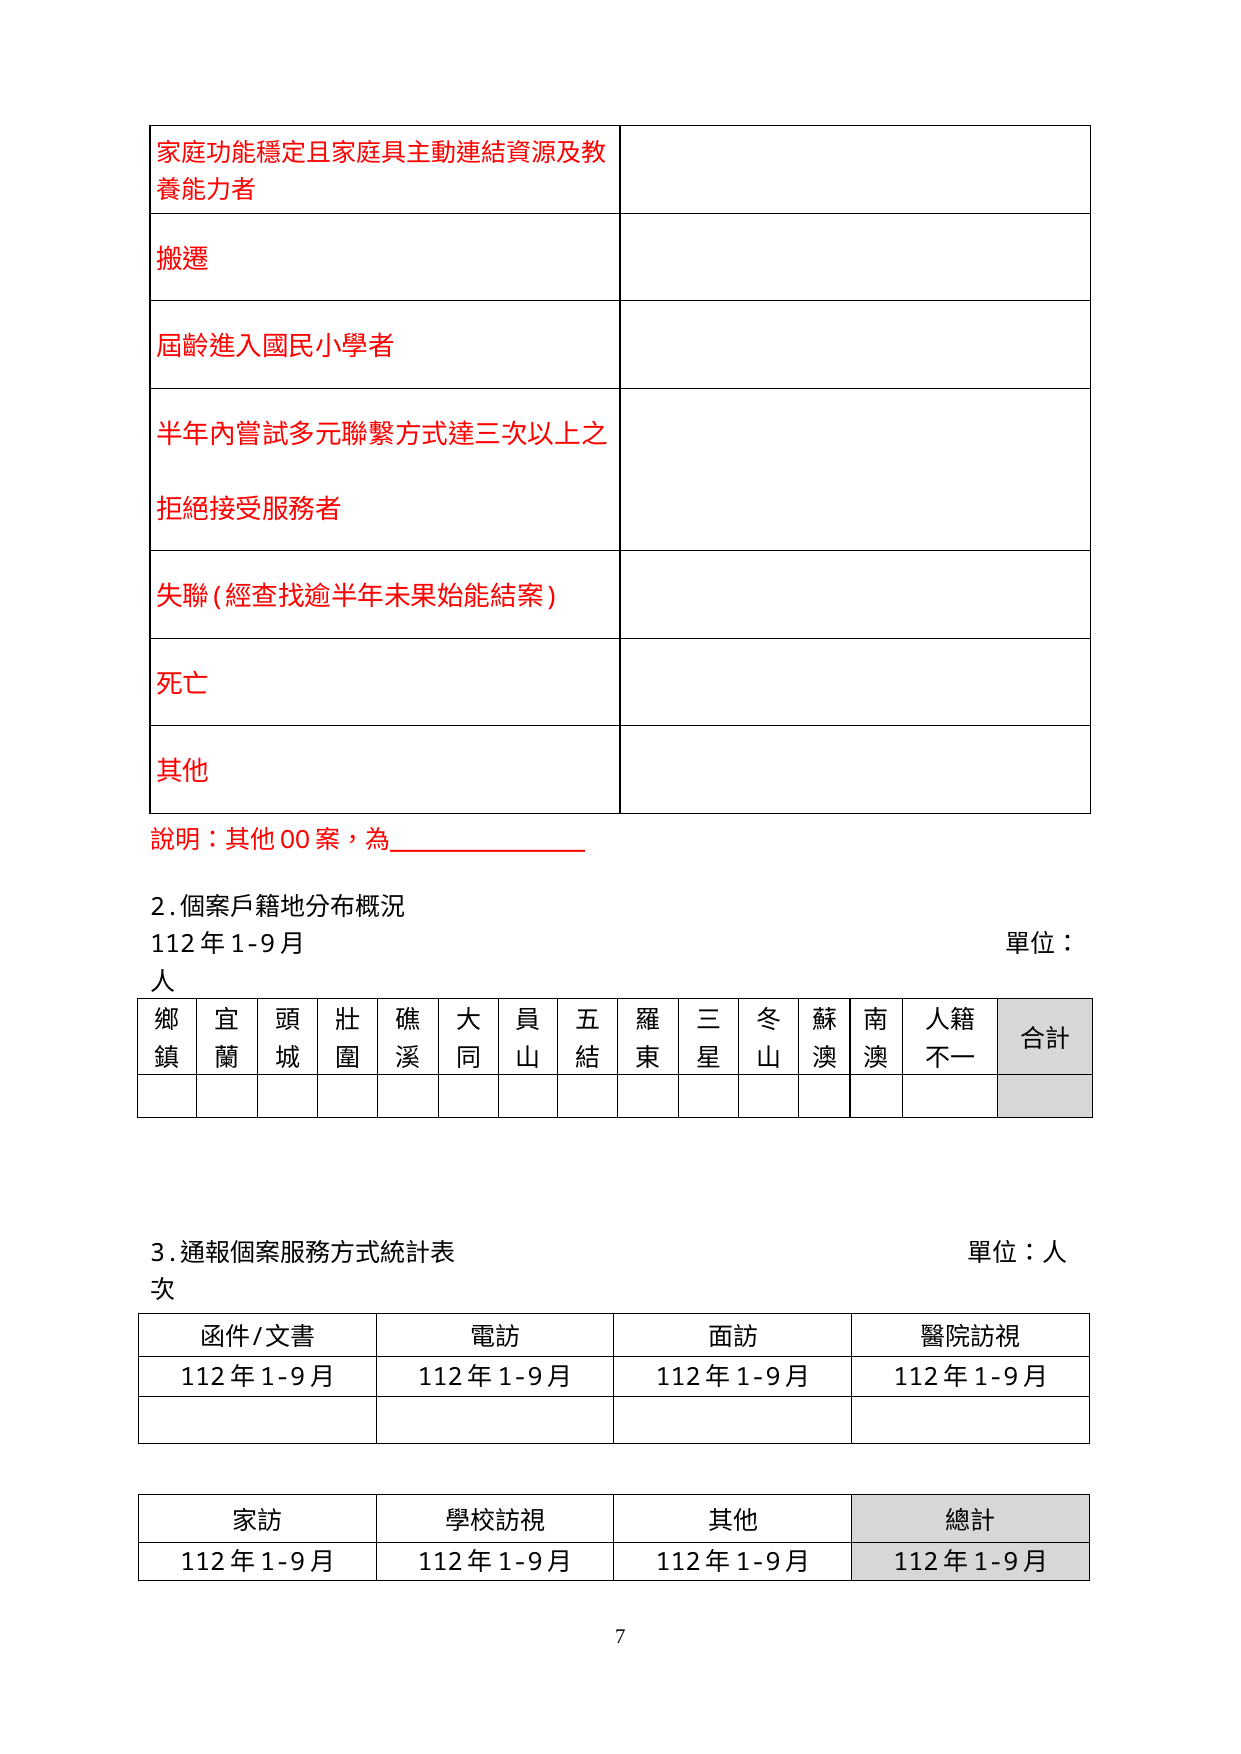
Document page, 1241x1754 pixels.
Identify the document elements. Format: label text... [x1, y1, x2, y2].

table_header 電訪 [377, 1314, 613, 1356]
table_cell [621, 301, 1090, 387]
table_cell 家庭功能穩定且家庭具主動連結資源及教養能力者 [151, 126, 619, 212]
table_cell [621, 214, 1090, 300]
table_header 頭城 [258, 999, 317, 1074]
table_cell 搬遷 [151, 214, 619, 300]
text 說明：其他OO案，為_____________ [150, 819, 1090, 856]
table_cell 112年1-9月 [614, 1543, 851, 1580]
table_cell [693, 1444, 733, 1493]
table_cell 112年1-9月 [852, 1543, 1089, 1580]
table_cell [1010, 1444, 1050, 1493]
table_header 冬山 [739, 999, 798, 1074]
table_cell [799, 1075, 849, 1117]
table_cell [495, 1444, 534, 1493]
table_cell 112年1-9月 [377, 1357, 613, 1396]
table_cell 112年1-9月 [852, 1357, 1089, 1396]
table_cell [178, 1444, 217, 1493]
table_cell [535, 1444, 574, 1493]
table_header 員山 [499, 999, 557, 1074]
table_header 函件/文書 [139, 1314, 376, 1356]
table_header 鄉鎮 [138, 999, 196, 1074]
table_cell [499, 1075, 557, 1117]
table_cell [891, 1444, 931, 1493]
table_cell [318, 1075, 377, 1117]
table_header 合計 [998, 999, 1092, 1074]
table_cell 死亡 [151, 639, 619, 725]
table_header 宜蘭 [197, 999, 257, 1074]
table_cell [621, 551, 1090, 637]
table_header 人籍不一 [903, 999, 997, 1074]
table_cell [378, 1075, 438, 1117]
table_cell [903, 1075, 997, 1117]
table_cell 總計 [852, 1495, 1089, 1542]
table_cell [621, 726, 1090, 812]
table_cell 屆齡進入國民小學者 [151, 301, 619, 387]
table_cell [621, 126, 1090, 212]
table_cell [931, 1444, 971, 1493]
table_cell [297, 1444, 336, 1493]
table_cell [621, 389, 1090, 550]
table_cell [852, 1444, 891, 1493]
table_cell [439, 1075, 498, 1117]
table_cell [416, 1444, 455, 1493]
table_header 面訪 [614, 1314, 851, 1356]
table_header 五結 [558, 999, 617, 1074]
table_cell [621, 639, 1090, 725]
table_cell 112年1-9月 [614, 1357, 851, 1396]
table_cell 家訪 [139, 1495, 376, 1542]
table_header 蘇澳 [799, 999, 849, 1074]
table_cell 112年1-9月 [139, 1357, 376, 1396]
table_cell [852, 1397, 1089, 1442]
table_cell [257, 1444, 297, 1493]
table_cell [654, 1444, 693, 1493]
table_cell [739, 1075, 798, 1117]
table_cell 學校訪視 [377, 1495, 613, 1542]
table_cell [139, 1397, 376, 1442]
table_cell [574, 1444, 614, 1493]
table_cell [258, 1075, 317, 1117]
table_header 三星 [679, 999, 738, 1074]
text 3.通報個案服務方式統計表 單位：人次 [150, 1232, 1090, 1307]
table_header 壯圍 [318, 999, 377, 1074]
table_cell 112年1-9月 [139, 1543, 376, 1580]
table_cell [197, 1075, 257, 1117]
list 2.個案戶籍地分布概況 [150, 886, 1090, 923]
table_header 醫院訪視 [852, 1314, 1089, 1356]
text 112年1-9月 單位：人 [150, 923, 1090, 998]
table_cell 半年內嘗試多元聯繫方式達三次以上之拒絕接受服務者 [151, 389, 619, 550]
table_header 羅東 [618, 999, 678, 1074]
table_cell [614, 1444, 653, 1493]
table_cell [614, 1397, 851, 1442]
table_cell [812, 1444, 852, 1493]
table_cell 其他 [151, 726, 619, 812]
table_cell [336, 1444, 376, 1493]
table_cell [971, 1444, 1010, 1493]
table_cell [733, 1444, 772, 1493]
table_cell [1050, 1444, 1089, 1493]
table_cell [376, 1444, 416, 1493]
table_header 南澳 [851, 999, 902, 1074]
table_header 礁溪 [378, 999, 438, 1074]
table_header 大同 [439, 999, 498, 1074]
table_cell [218, 1444, 257, 1493]
table_cell [138, 1075, 196, 1117]
table_cell [558, 1075, 617, 1117]
table_cell [679, 1075, 738, 1117]
table_cell [138, 1444, 178, 1493]
table_cell [851, 1075, 902, 1117]
table_cell [998, 1075, 1092, 1117]
table_cell 112年1-9月 [377, 1543, 613, 1580]
table_cell 其他 [614, 1495, 851, 1542]
table_cell 失聯(經查找逾半年未果始能結案) [151, 551, 619, 637]
table_cell [377, 1397, 613, 1442]
table_cell [455, 1444, 495, 1493]
table_cell [618, 1075, 678, 1117]
table_cell [773, 1444, 812, 1493]
